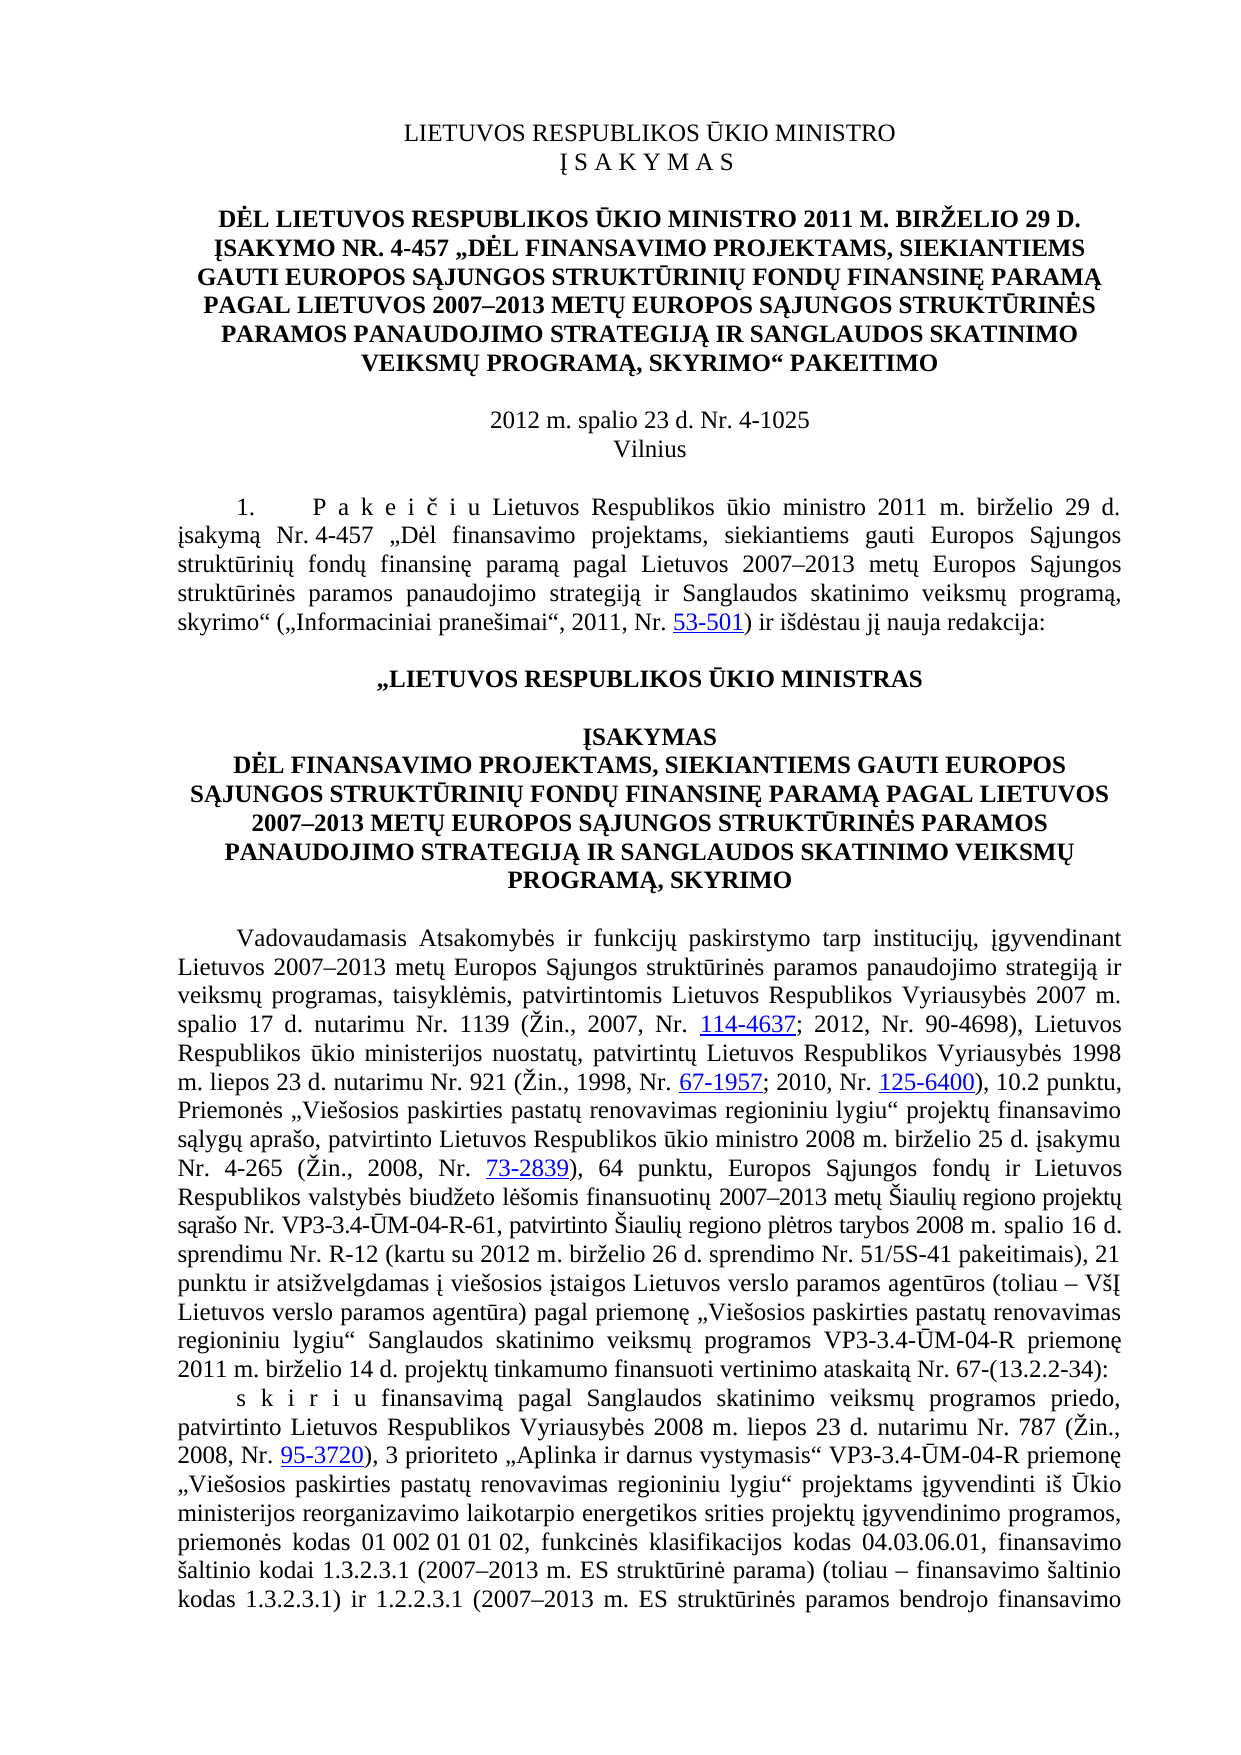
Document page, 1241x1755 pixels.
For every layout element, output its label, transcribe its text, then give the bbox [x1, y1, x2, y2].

text „LIETUVOS RESPUBLIKOS ŪKIO MINISTRAS [177, 664, 1122, 693]
text 1. P a k e i č i u Lietuvos Respublikos ūkio ministro 2011 m. birželio 29 d. įsakymą Nr. 4-457 „Dėl finansavimo projektams, siekiantiems gauti Europos Sąjungos struktūrinių fondų finansinę paramą pagal Lietuvos 2007–2013 metų Europos Sąjungos struktūrinės paramos panaudojimo strategiją ir Sanglaudos skatinimo veiksmų programą, skyrimo“ („Informaciniai pranešimai“, 2011, Nr. 53-501) ir išdėstau jį nauja redakcija: [177, 492, 1122, 636]
text DĖL lietuvos respublikos ŪKIO MINISTRO 2011 M. birželio 29 D. ĮSAKYMO NR. 4-457 „DĖL FINANSAVIMO PROJEKTAMS, SIEKIANTIEMS GAUTI EUROPOS SĄJUNGOS STRUKTŪRINIŲ FONDŲ FINANSINĘ PARAMĄ PAGAL LIETUVOS 2007–2013 METŲ EUROPOS SĄJUNGOS STRUKTŪRINĖS PARAMOS pANAUDOJIMO STRATEGIJĄ IR SANGLAUDOS SKATINIMO VEIKSMŲ PROGRAMĄ, SKYRIMO“ PAKEITIMO [177, 204, 1122, 377]
text s k i r i u finansavimą pagal Sanglaudos skatinimo veiksmų programos priedo, patvirtinto Lietuvos Respublikos Vyriausybės 2008 m. liepos 23 d. nutarimu Nr. 787 (Žin., 2008, Nr. 95-3720), 3 prioriteto „Aplinka ir darnus vystymasis“ VP3-3.4-ŪM-04-R priemonę „Viešosios paskirties pastatų renovavimas regioniniu lygiu“ projektams įgyvendinti iš Ūkio ministerijos reorganizavimo laikotarpio energetikos srities projektų įgyvendinimo programos, priemonės kodas 01 002 01 01 02, funkcinės klasifikacijos kodas 04.03.06.01, finansavimo šaltinio kodai 1.3.2.3.1 (2007–2013 m. ES struktūrinė parama) (toliau – finansavimo šaltinio kodas 1.3.2.3.1) ir 1.2.2.3.1 (2007–2013 m. ES struktūrinės paramos bendrojo finansavimo [177, 1383, 1122, 1613]
text Vadovaudamasis Atsakomybės ir funkcijų paskirstymo tarp institucijų, įgyvendinant Lietuvos 2007–2013 metų Europos Sąjungos struktūrinės paramos panaudojimo strategiją ir veiksmų programas, taisyklėmis, patvirtintomis Lietuvos Respublikos Vyriausybės 2007 m. spalio 17 d. nutarimu Nr. 1139 (Žin., 2007, Nr. 114-4637; 2012, Nr. 90-4698), Lietuvos Respublikos ūkio ministerijos nuostatų, patvirtintų Lietuvos Respublikos Vyriausybės 1998 m. liepos 23 d. nutarimu Nr. 921 (Žin., 1998, Nr. 67-1957; 2010, Nr. 125-6400), 10.2 punktu, Priemonės „Viešosios paskirties pastatų renovavimas regioniniu lygiu“ projektų finansavimo sąlygų aprašo, patvirtinto Lietuvos Respublikos ūkio ministro 2008 m. birželio 25 d. įsakymu Nr. 4-265 (Žin., 2008, Nr. 73-2839), 64 punktu, Europos Sąjungos fondų ir Lietuvos Respublikos valstybės biudžeto lėšomis finansuotinų 2007–2013 metų Šiaulių regiono projektų sąrašo Nr. VP3-3.4-ŪM-04-R-61, patvirtinto Šiaulių regiono plėtros tarybos 2008 m. spalio 16 d. sprendimu Nr. R-12 (kartu su 2012 m. birželio 26 d. sprendimo Nr. 51/5S-41 pakeitimais), 21 punktu ir atsižvelgdamas į viešosios įstaigos Lietuvos verslo paramos agentūros (toliau – VšĮ Lietuvos verslo paramos agentūra) pagal priemonę „Viešosios paskirties pastatų renovavimas regioniniu lygiu“ Sanglaudos skatinimo veiksmų programos VP3-3.4-ŪM-04-R priemonę 2011 m. birželio 14 d. projektų tinkamumo finansuoti vertinimo ataskaitą Nr. 67-(13.2.2-34): [177, 923, 1122, 1383]
text LIETUVOS RESPUBLIKOS ŪKIO MINISTRO [177, 118, 1122, 147]
text ĮSAKYMAS [177, 722, 1122, 751]
text DĖL FINANSAVIMO PROJEKTAMS, SIEKIANTIEMS GAUTI EUROPOS SĄJUNGOS STRUKTŪRINIŲ FONDŲ FINANSINĘ PARAMĄ PAGAL LIETUVOS 2007–2013 METŲ EUROPOS SĄJUNGOS STRUKTŪRINĖS PARAMOS PANAUDOJIMO STRATEGIJĄ IR SANGLAUDOS SKATINIMO VEIKSMŲ PROGRAMĄ, SKYRIMO [177, 751, 1122, 894]
text Į S A K Y M A S [177, 147, 1122, 176]
text Vilnius [177, 434, 1122, 463]
text 2012 m. spalio 23 d. Nr. 4-1025 [177, 406, 1122, 434]
